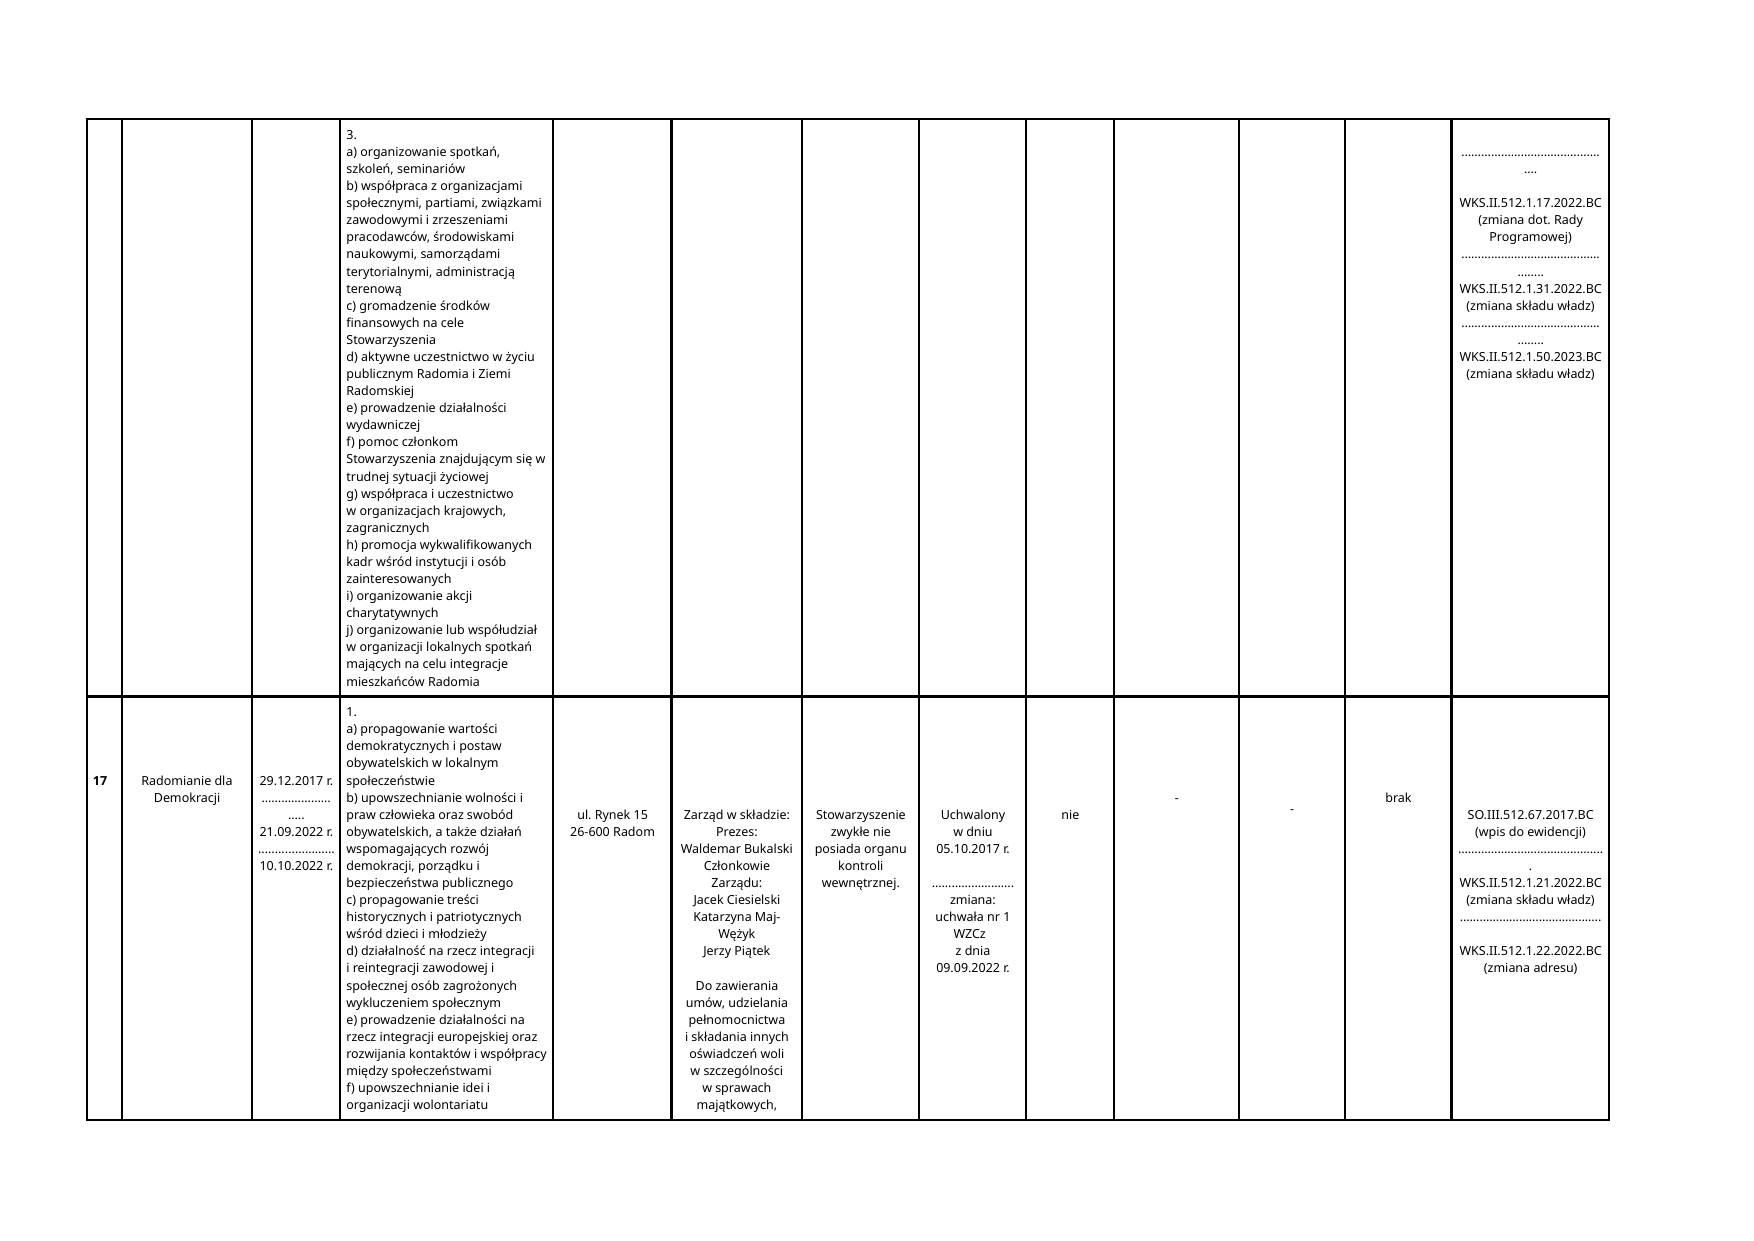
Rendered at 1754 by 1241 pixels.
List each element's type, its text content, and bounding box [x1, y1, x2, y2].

table_cell Uchwalony w dniu 05.10.2017 r. ……………………. zmiana: uchwała nr 1 WZCz z dnia 09.09.2022 r. [920, 698, 1025, 1119]
table_cell brak [1346, 698, 1450, 1119]
table_cell [673, 120, 801, 695]
table_cell 1. a) propagowanie wartości demokratycznych i postaw obywatelskich w lokalnym społeczeństwie b) upowszechnianie wolności i praw człowieka oraz swobód obywatelskich, a także działań wspomagających rozwój demokracji, porządku i bezpieczeństwa publicznego c) propagowanie treści historycznych i patriotycznych wśród dzieci i młodzieży d) działalność na rzecz integracji i reintegracji zawodowej i społecznej osób zagrożonych wykluczeniem społecznym e) prowadzenie działalności na rzecz integracji europejskiej oraz rozwijania kontaktów i współpracy między społeczeństwami f) upowszechnianie idei i organizacji wolontariatu [341, 698, 552, 1119]
table_cell ul. Rynek 15 26-600 Radom [554, 698, 670, 1119]
table_cell Stowarzyszenie zwykłe nie posiada organu kontroli wewnętrznej. [803, 698, 918, 1119]
table_cell [1027, 120, 1113, 695]
table_cell [920, 120, 1025, 695]
table_cell ………………………………………. WKS.II.512.1.17.2022.BC (zmiana dot. Rady Programowej) ………………………………………….. WKS.II.512.1.31.2022.BC (zmiana składu władz) ………………………………………….. WKS.II.512.1.50.2023.BC (zmiana składu władz) [1453, 120, 1608, 695]
table_cell [123, 120, 251, 695]
table_cell SO.III.512.67.2017.BC (wpis do ewidencji) ……………………………………... WKS.II.512.1.21.2022.BC (zmiana składu władz) ……………………………………. WKS.II.512.1.22.2022.BC (zmiana adresu) [1453, 698, 1608, 1119]
table_cell 17 [88, 698, 121, 1119]
table_cell - [1240, 120, 1344, 695]
table_cell - [1115, 698, 1238, 1119]
table_cell [253, 120, 339, 695]
table_cell Zarząd w składzie: Prezes: Waldemar Bukalski Członkowie Zarządu: Jacek Ciesielski Katarzyna Maj-Wężyk Jerzy Piątek Do zawierania umów, udzielania pełnomocnictwa i składania innych oświadczeń woli w szczególności w sprawach majątkowych, [673, 698, 801, 1119]
table_cell 3. a) organizowanie spotkań, szkoleń, seminariów b) współpraca z organizacjami społecznymi, partiami, związkami zawodowymi i zrzeszeniami pracodawców, środowiskami naukowymi, samorządami terytorialnymi, administracją terenową c) gromadzenie środków finansowych na cele Stowarzyszenia d) aktywne uczestnictwo w życiu publicznym Radomia i Ziemi Radomskiej e) prowadzenie działalności wydawniczej f) pomoc członkom Stowarzyszenia znajdującym się w trudnej sytuacji życiowej g) współpraca i uczestnictwo w organizacjach krajowych, zagranicznych h) promocja wykwalifikowanych kadr wśród instytucji i osób zainteresowanych i) organizowanie akcji charytatywnych j) organizowanie lub współudział w organizacji lokalnych spotkań mających na celu integracje mieszkańców Radomia [341, 120, 552, 695]
table_cell - [1240, 698, 1344, 1119]
table_cell [554, 120, 670, 695]
table_cell [88, 120, 121, 695]
table_cell [803, 120, 918, 695]
table_cell nie [1027, 698, 1113, 1119]
table_cell - [1115, 120, 1238, 695]
table_cell [1346, 120, 1450, 695]
table_cell Radomianie dla Demokracji [123, 698, 251, 1119]
table_cell 29.12.2017 r. …………………….. 21.09.2022 r. ..............……… 10.10.2022 r. [253, 698, 339, 1119]
